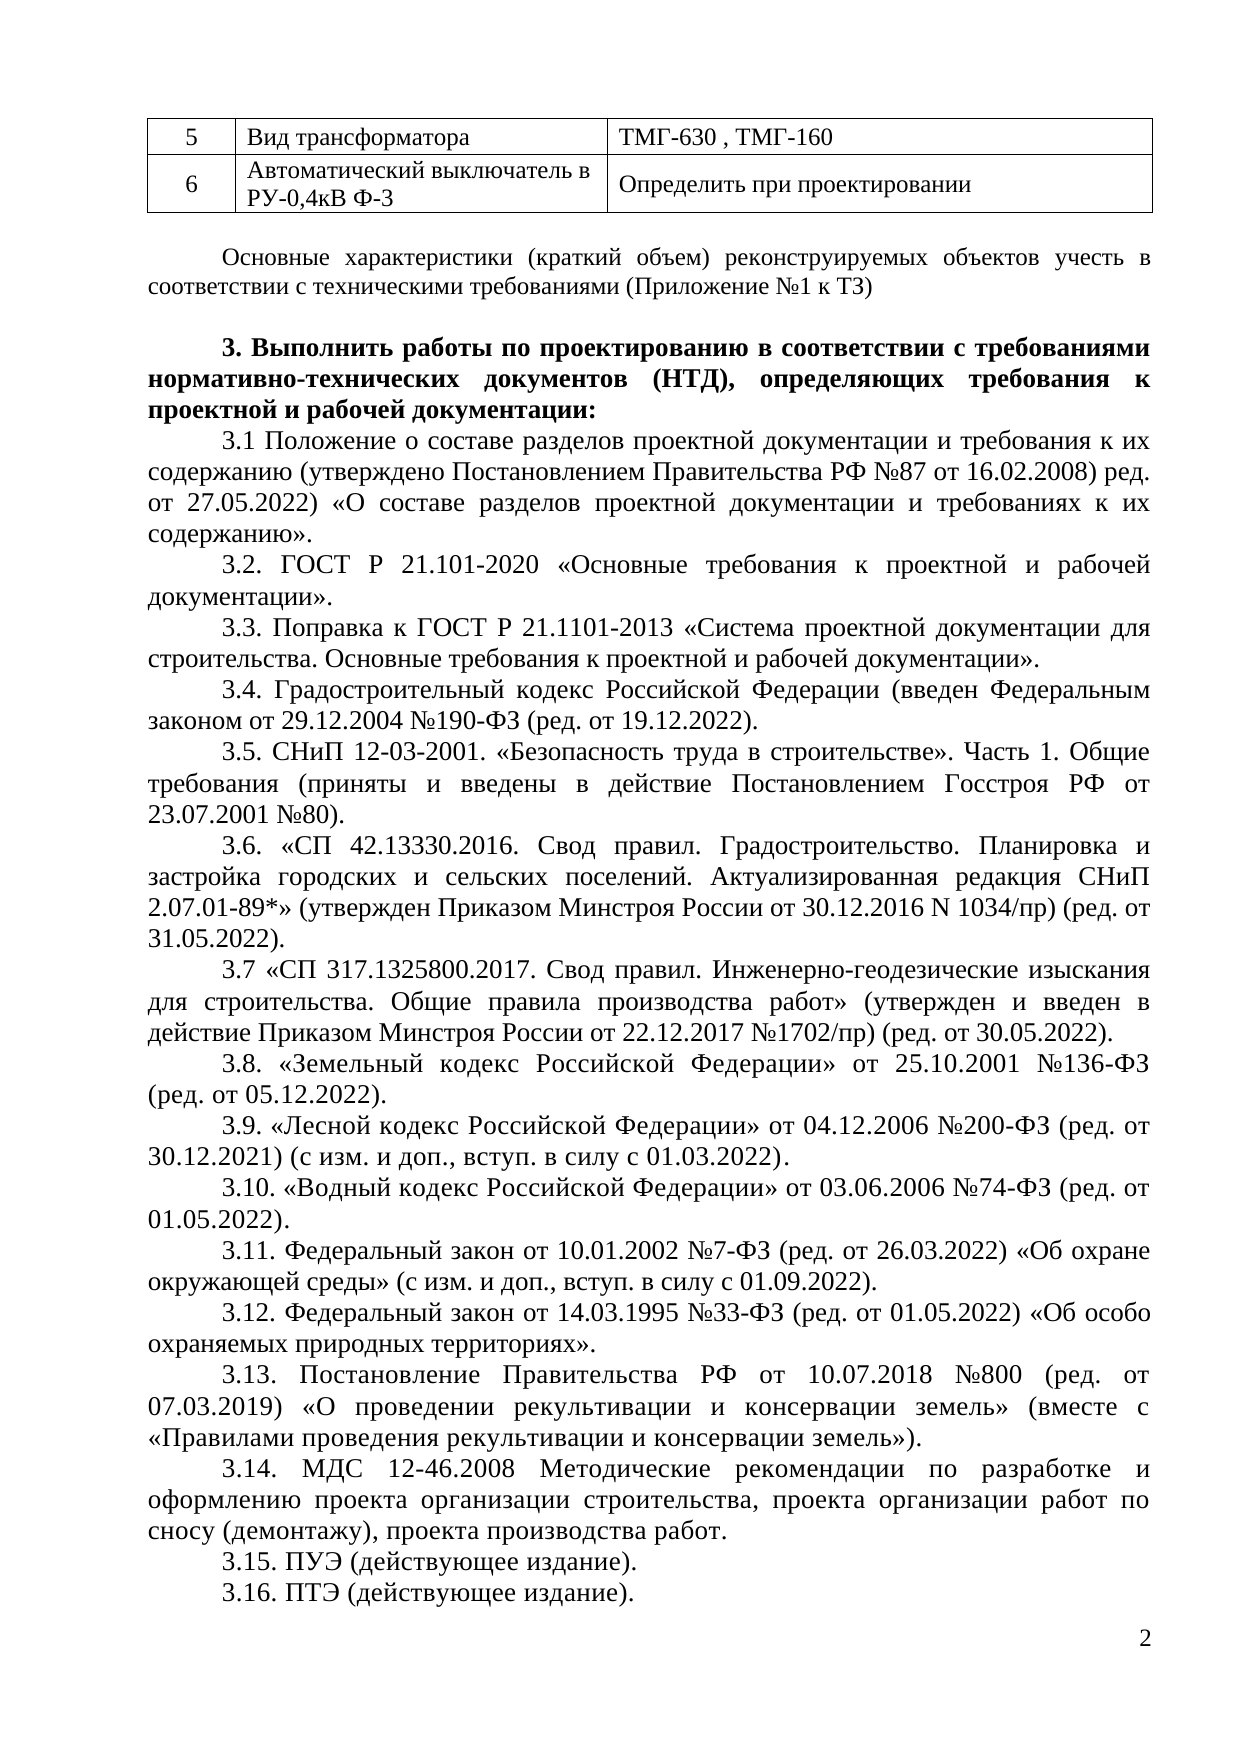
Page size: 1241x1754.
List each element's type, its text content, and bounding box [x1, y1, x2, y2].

text 3.2. ГОСТ Р 21.101-2020 «Основные требования к проектной и рабочей документации». [148, 549, 1152, 611]
text 3.13. Постановление Правительства РФ от 10.07.2018 №800 (ред. от 07.03.2019) «О проведении рекультивации и консервации земель» (вместе с «Правилами проведения рекультивации и консервации земель»). [148, 1358, 1152, 1452]
text 3.15. ПУЭ (действующее издание). [148, 1545, 1152, 1576]
text 3.14. МДС 12-46.2008 Методические рекомендации по разработке и оформлению проекта организации строительства, проекта организации работ по сносу (демонтажу), проекта производства работ. [148, 1452, 1152, 1545]
text 3.1 Положение о составе разделов проектной документации и требования к их содержанию (утверждено Постановлением Правительства РФ №87 от 16.02.2008) ред. от 27.05.2022) «О составе разделов проектной документации и требованиях к их содержанию». [148, 424, 1152, 549]
text 3.16. ПТЭ (действующее издание). [148, 1576, 1152, 1608]
text Основные характеристики (краткий объем) реконструируемых объектов учесть в соответствии с техническими требованиями (Приложение №1 к ТЗ) [148, 242, 1152, 299]
table_cell Автоматический выключатель в РУ-0,4кВ Ф-3 [236, 155, 607, 212]
text 3.7 «СП 317.1325800.2017. Свод правил. Инженерно-геодезические изыскания для строительства. Общие правила производства работ» (утвержден и введен в действие Приказом Минстроя России от 22.12.2017 №1702/пр) (ред. от 30.05.2022). [148, 953, 1152, 1047]
text 3.4. Градостроительный кодекс Российской Федерации (введен Федеральным законом от 29.12.2004 №190-ФЗ (ред. от 19.12.2022). [148, 673, 1152, 736]
text 3.6. «СП 42.13330.2016. Свод правил. Градостроительство. Планировка и застройка городских и сельских поселений. Актуализированная редакция СНиП 2.07.01-89*» (утвержден Приказом Минстроя России от 30.12.2016 N 1034/пр) (ред. от 31.05.2022). [148, 829, 1152, 953]
table_cell ТМГ-630 , ТМГ-160 [608, 119, 1152, 154]
table_cell 6 [148, 155, 235, 212]
table_cell 5 [148, 119, 235, 154]
text 3.3. Поправка к ГОСТ Р 21.1101-2013 «Система проектной документации для строительства. Основные требования к проектной и рабочей документации». [148, 611, 1152, 673]
text 3.8. «Земельный кодекс Российской Федерации» от 25.10.2001 №136-ФЗ (ред. от 05.12.2022). [148, 1047, 1152, 1109]
text 3.9. «Лесной кодекс Российской Федерации» от 04.12.2006 №200-ФЗ (ред. от 30.12.2021) (с изм. и доп., вступ. в силу с 01.03.2022). [148, 1109, 1152, 1172]
table_cell Определить при проектировании [608, 155, 1152, 212]
text 3.12. Федеральный закон от 14.03.1995 №33-ФЗ (ред. от 01.05.2022) «Об особо охраняемых природных территориях». [148, 1296, 1152, 1358]
text 3.10. «Водный кодекс Российской Федерации» от 03.06.2006 №74-ФЗ (ред. от 01.05.2022). [148, 1172, 1152, 1234]
text 3.5. СНиП 12-03-2001. «Безопасность труда в строительстве». Часть 1. Общие требования (приняты и введены в действие Постановлением Госстроя РФ от 23.07.2001 №80). [148, 736, 1152, 829]
table_cell Вид трансформатора [236, 119, 607, 154]
text 3. Выполнить работы по проектированию в соответствии с требованиями нормативно-технических документов (НТД), определяющих требования к проектной и рабочей документации: [148, 331, 1152, 424]
text 3.11. Федеральный закон от 10.01.2002 №7-ФЗ (ред. от 26.03.2022) «Об охране окружающей среды» (с изм. и доп., вступ. в силу с 01.09.2022). [148, 1234, 1152, 1296]
